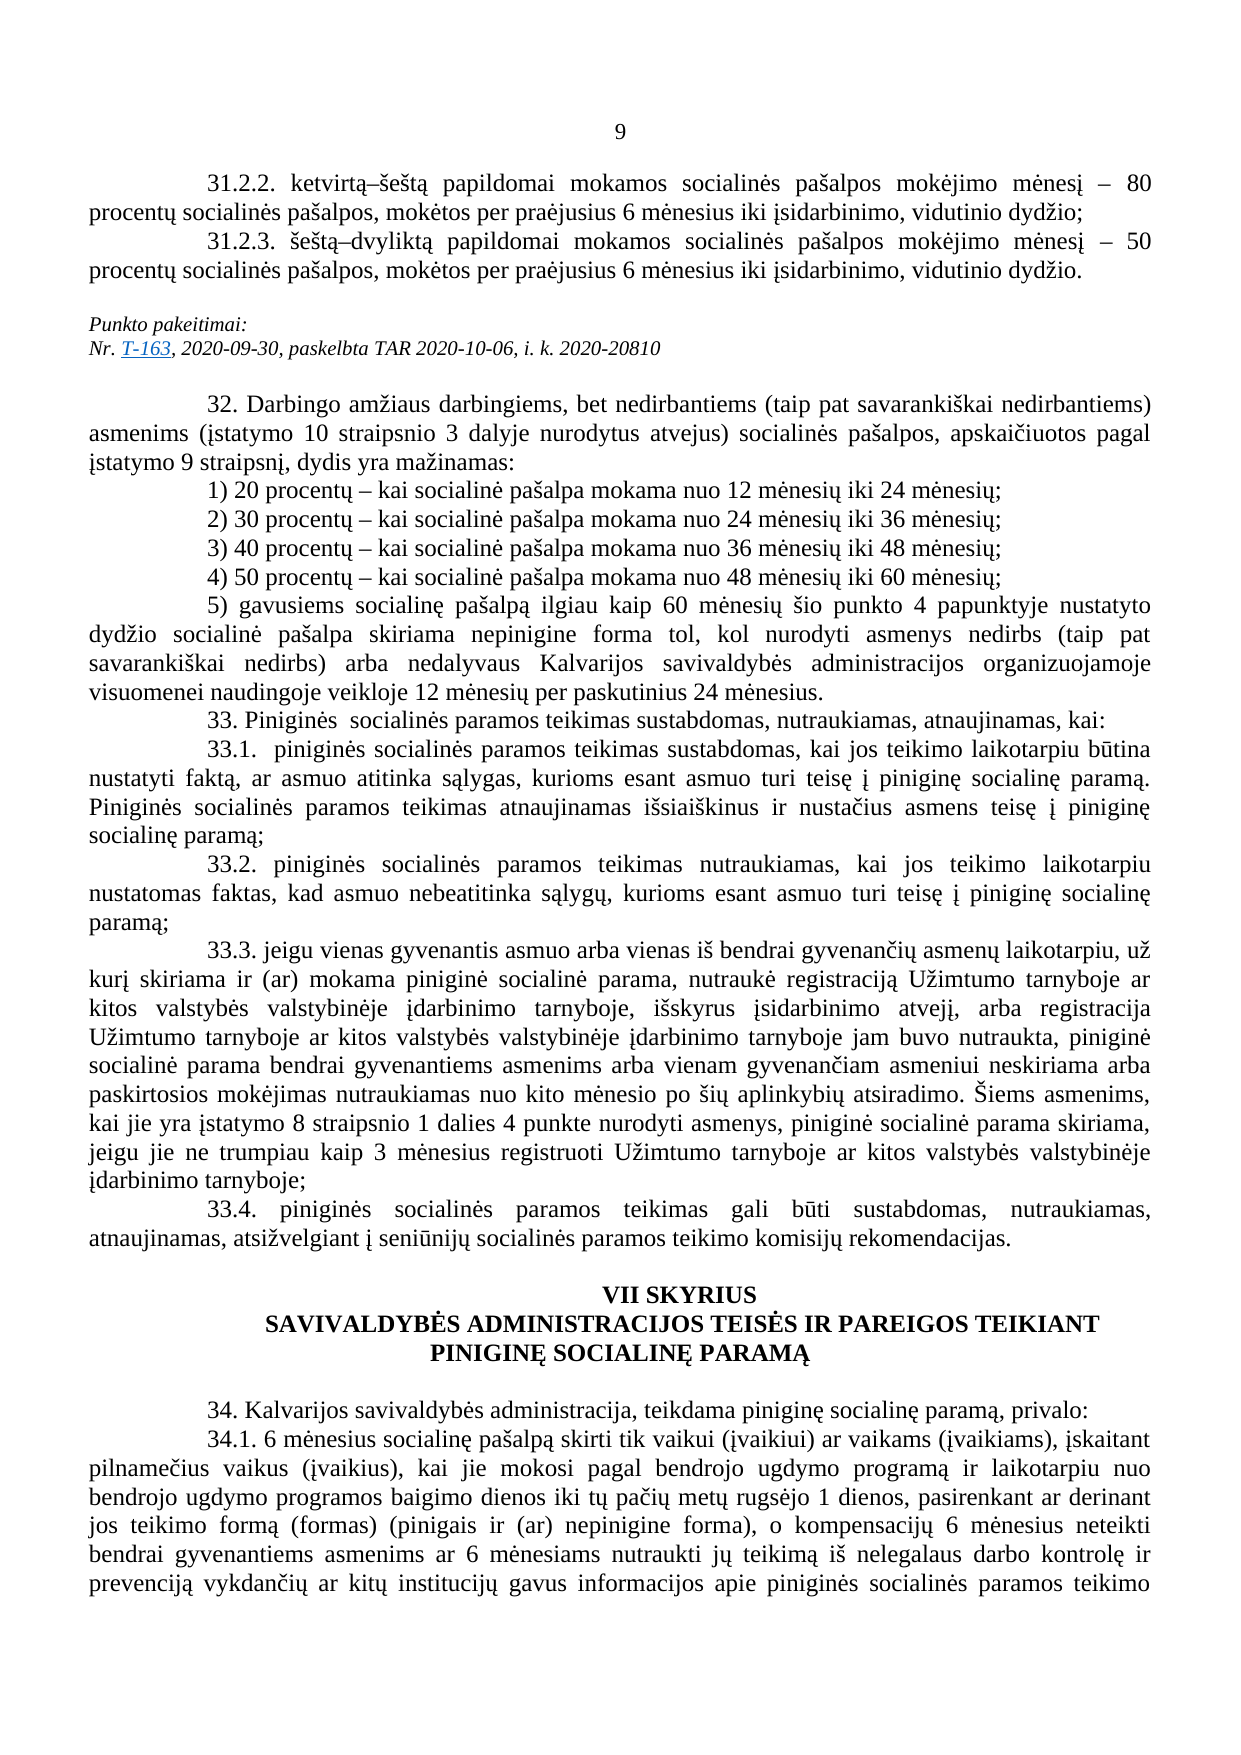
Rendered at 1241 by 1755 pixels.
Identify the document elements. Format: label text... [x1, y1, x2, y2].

text 31.2.2. ketvirtą–šeštą papildomai mokamos socialinės pašalpos mokėjimo mėnesį – 80 procentų socialinės pašalpos, mokėtos per praėjusius 6 mėnesius iki įsidarbinimo, vidutinio dydžio; [89, 168, 1152, 226]
text SAVIVALDYBĖS ADMINISTRACIJOS TEISĖS IR PAREIGOS TEIKIANT PINIGINĘ SOCIALINĘ PARAMĄ [89, 1309, 1152, 1367]
text 33.2. piniginės socialinės paramos teikimas nutraukiamas, kai jos teikimo laikotarpiu nustatomas faktas, kad asmuo nebeatitinka sąlygų, kurioms esant asmuo turi teisę į piniginę socialinę paramą; [89, 849, 1152, 935]
text 5) gavusiems socialinę pašalpą ilgiau kaip 60 mėnesių šio punkto 4 papunktyje nustatyto dydžio socialinė pašalpa skiriama nepinigine forma tol, kol nurodyti asmenys nedirbs (taip pat savarankiškai nedirbs) arba nedalyvaus Kalvarijos savivaldybės administracijos organizuojamoje visuomenei naudingoje veikloje 12 mėnesių per paskutinius 24 mėnesius. [89, 590, 1152, 705]
text 34. Kalvarijos savivaldybės administracija, teikdama piniginę socialinę paramą, privalo: [89, 1395, 1152, 1424]
text 4) 50 procentų – kai socialinė pašalpa mokama nuo 48 mėnesių iki 60 mėnesių; [89, 562, 1152, 590]
text 2) 30 procentų – kai socialinė pašalpa mokama nuo 24 mėnesių iki 36 mėnesių; [89, 504, 1152, 533]
text 33.1. piniginės socialinės paramos teikimas sustabdomas, kai jos teikimo laikotarpiu būtina nustatyti faktą, ar asmuo atitinka sąlygas, kurioms esant asmuo turi teisę į piniginę socialinę paramą. Piniginės socialinės paramos teikimas atnaujinamas išsiaiškinus ir nustačius asmens teisę į piniginę socialinę paramą; [89, 734, 1152, 849]
text VII SKYRIUS [89, 1280, 1152, 1309]
text 33.3. jeigu vienas gyvenantis asmuo arba vienas iš bendrai gyvenančių asmenų laikotarpiu, už kurį skiriama ir (ar) mokama piniginė socialinė parama, nutraukė registraciją Užimtumo tarnyboje ar kitos valstybės valstybinėje įdarbinimo tarnyboje, išskyrus įsidarbinimo atvejį, arba registracija Užimtumo tarnyboje ar kitos valstybės valstybinėje įdarbinimo tarnyboje jam buvo nutraukta, piniginė socialinė parama bendrai gyvenantiems asmenims arba vienam gyvenančiam asmeniui neskiriama arba paskirtosios mokėjimas nutraukiamas nuo kito mėnesio po šių aplinkybių atsiradimo. Šiems asmenims, kai jie yra įstatymo 8 straipsnio 1 dalies 4 punkte nurodyti asmenys, piniginė socialinė parama skiriama, jeigu jie ne trumpiau kaip 3 mėnesius registruoti Užimtumo tarnyboje ar kitos valstybės valstybinėje įdarbinimo tarnyboje; [89, 935, 1152, 1194]
text 34.1. 6 mėnesius socialinę pašalpą skirti tik vaikui (įvaikiui) ar vaikams (įvaikiams), įskaitant pilnamečius vaikus (įvaikius), kai jie mokosi pagal bendrojo ugdymo programą ir laikotarpiu nuo bendrojo ugdymo programos baigimo dienos iki tų pačių metų rugsėjo 1 dienos, pasirenkant ar derinant jos teikimo formą (formas) (pinigais ir (ar) nepinigine forma), o kompensacijų 6 mėnesius neteikti bendrai gyvenantiems asmenims ar 6 mėnesiams nutraukti jų teikimą iš nelegalaus darbo kontrolę ir prevenciją vykdančių ar kitų institucijų gavus informacijos apie piniginės socialinės paramos teikimo [89, 1424, 1152, 1597]
text 32. Darbingo amžiaus darbingiems, bet nedirbantiems (taip pat savarankiškai nedirbantiems) asmenims (įstatymo 10 straipsnio 3 dalyje nurodytus atvejus) socialinės pašalpos, apskaičiuotos pagal įstatymo 9 straipsnį, dydis yra mažinamas: [89, 389, 1152, 475]
text 33.4. piniginės socialinės paramos teikimas gali būti sustabdomas, nutraukiamas, atnaujinamas, atsižvelgiant į seniūnijų socialinės paramos teikimo komisijų rekomendacijas. [89, 1194, 1152, 1252]
text Punkto pakeitimai: [89, 312, 1152, 336]
text 31.2.3. šeštą–dvyliktą papildomai mokamos socialinės pašalpos mokėjimo mėnesį – 50 procentų socialinės pašalpos, mokėtos per praėjusius 6 mėnesius iki įsidarbinimo, vidutinio dydžio. [89, 226, 1152, 283]
text 1) 20 procentų – kai socialinė pašalpa mokama nuo 12 mėnesių iki 24 mėnesių; [89, 475, 1152, 504]
text 3) 40 procentų – kai socialinė pašalpa mokama nuo 36 mėnesių iki 48 mėnesių; [89, 533, 1152, 562]
text Nr. T-163, 2020-09-30, paskelbta TAR 2020-10-06, i. k. 2020-20810 [89, 336, 1152, 360]
text 33. Piniginės socialinės paramos teikimas sustabdomas, nutraukiamas, atnaujinamas, kai: [89, 705, 1152, 734]
